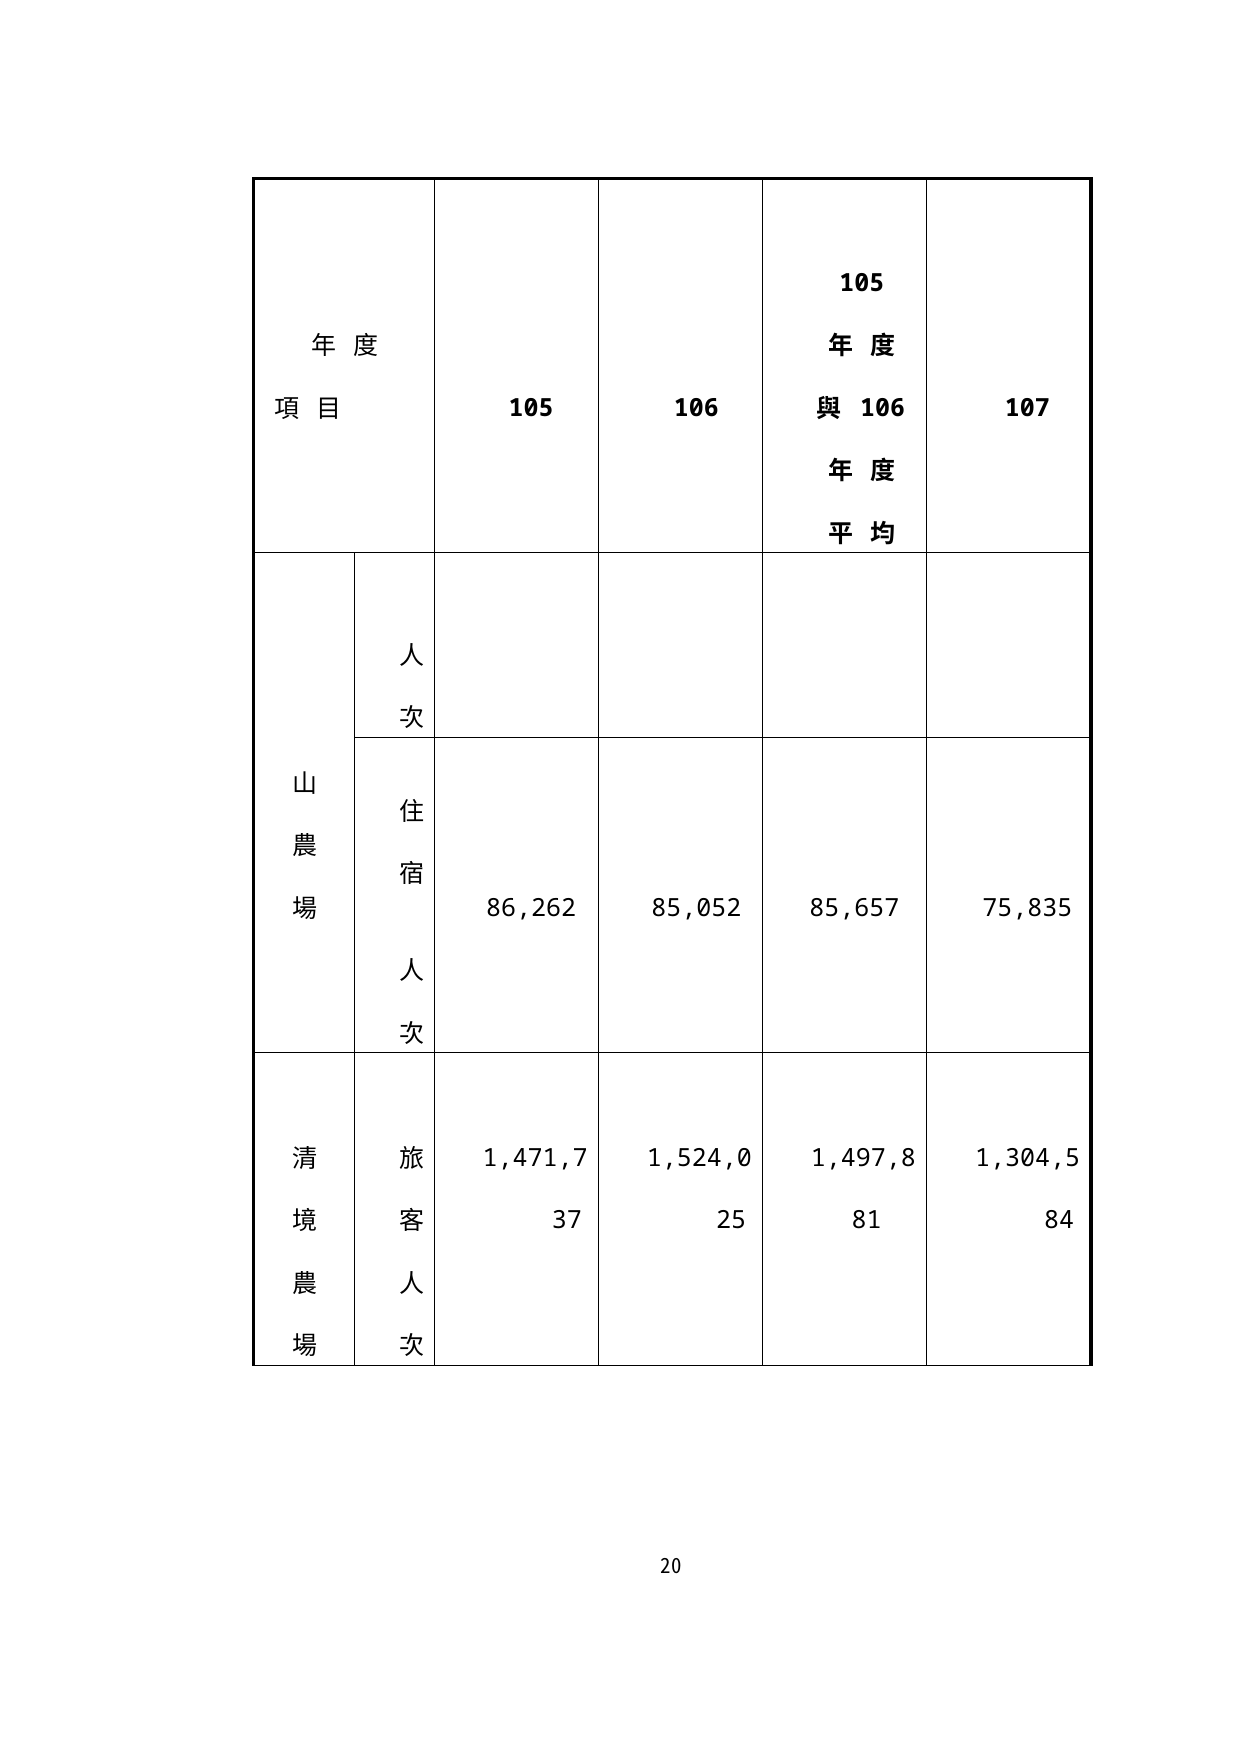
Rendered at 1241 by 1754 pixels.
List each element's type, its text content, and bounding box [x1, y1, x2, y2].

table_cell 1,497,881 [763, 1053, 926, 1365]
table_cell [435, 553, 598, 737]
table_cell [599, 553, 762, 737]
table_header 106 [599, 180, 762, 552]
table_header 年度 項目 [255, 180, 434, 552]
table_cell 85,052 [599, 738, 762, 1052]
table_cell 1,524,025 [599, 1053, 762, 1365]
table_cell 1,471,737 [435, 1053, 598, 1365]
table_cell 1,304,584 [927, 1053, 1089, 1365]
table_header 107 [927, 180, 1089, 552]
table_cell 86,262 [435, 738, 598, 1052]
table_cell 住宿 人次 [355, 738, 434, 1052]
table_header 105年度與106年度平均 [763, 180, 926, 552]
table_cell 山 農場 [255, 553, 354, 1052]
table_cell 85,657 [763, 738, 926, 1052]
table_cell [763, 553, 926, 737]
table_cell [927, 553, 1089, 737]
table_cell 75,835 [927, 738, 1089, 1052]
table_header 105 [435, 180, 598, 552]
table_cell 旅客 人次 [355, 1053, 434, 1365]
table_cell 人次 [355, 553, 434, 737]
table_cell 清境 農場 [255, 1053, 354, 1365]
